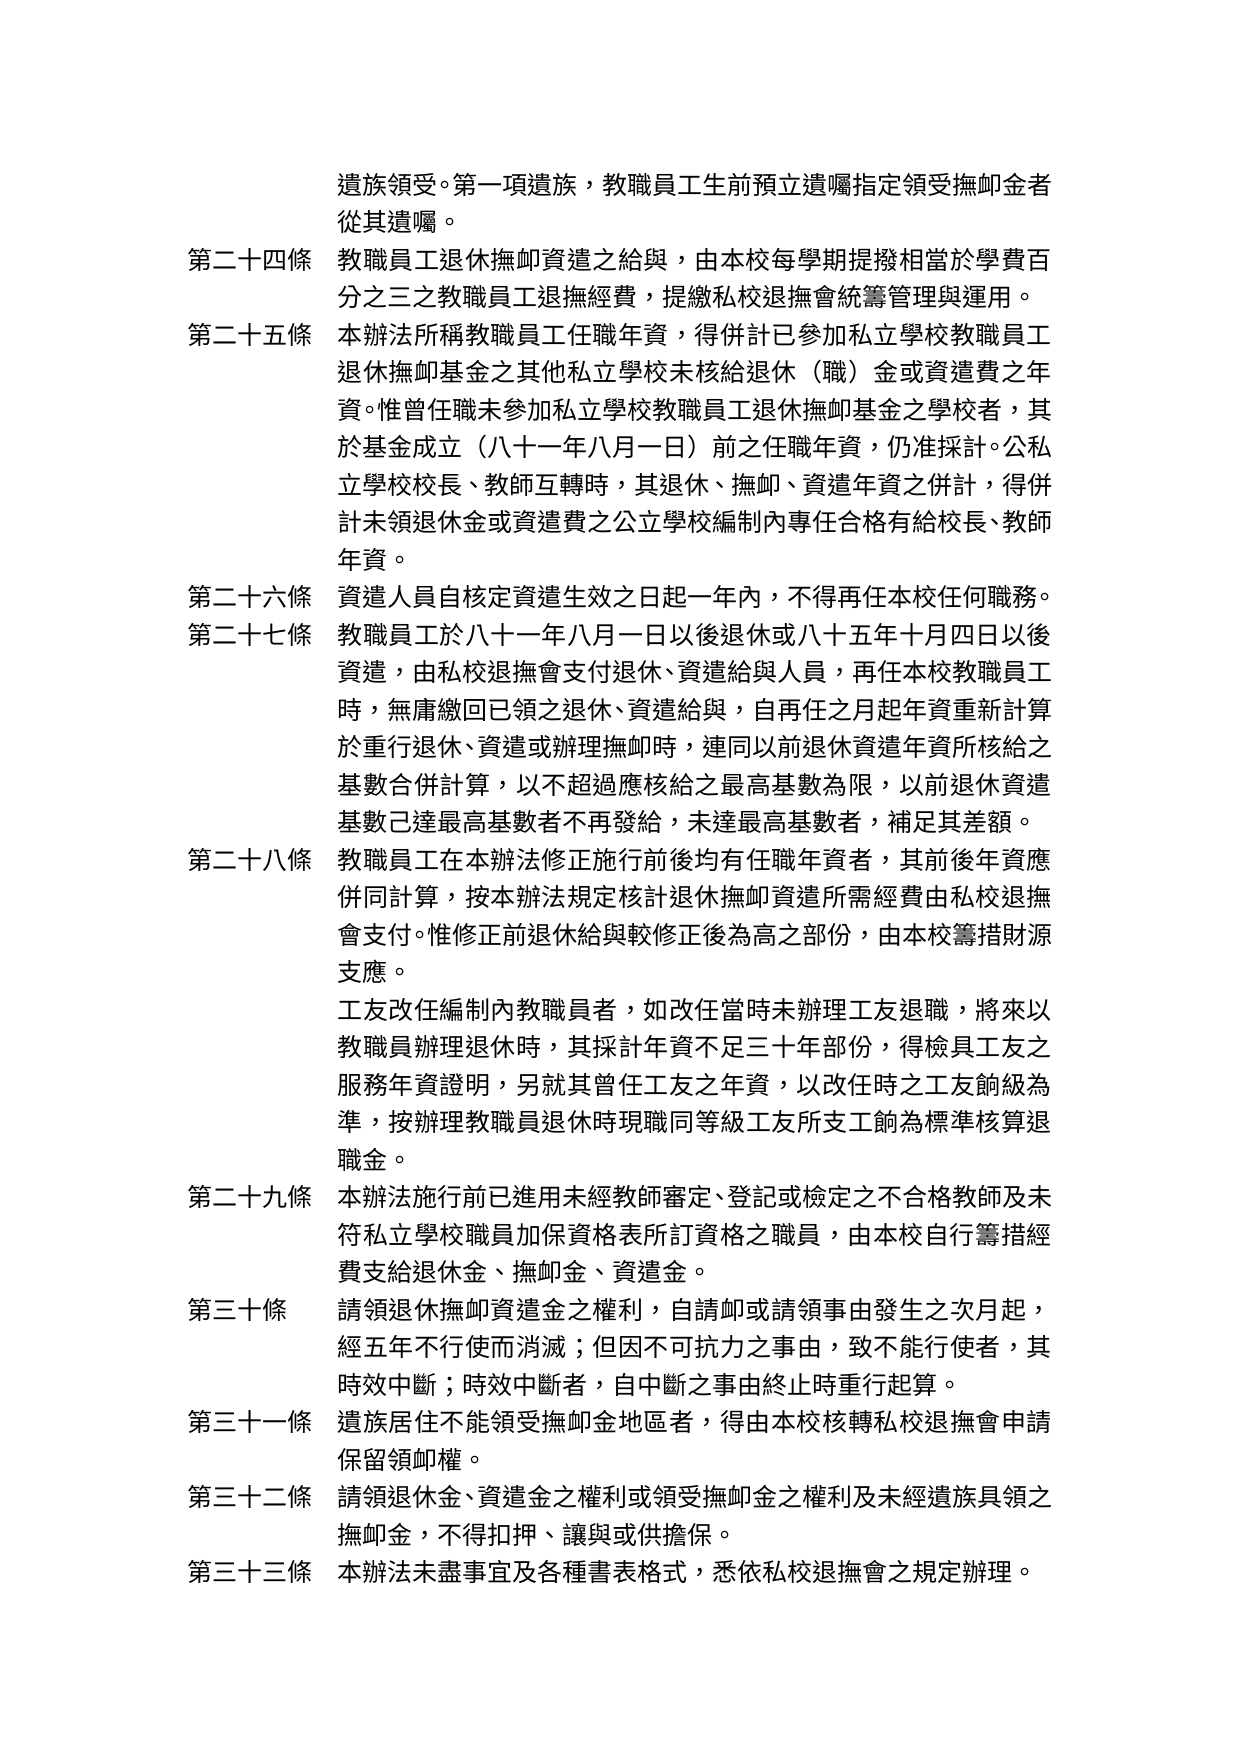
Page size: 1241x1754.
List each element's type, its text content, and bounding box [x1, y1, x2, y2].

list 資遣人員自核定資遣生效之日起一年內，不得再任本校任何職務。 [187, 577, 1053, 614]
list 本辦法未盡事宜及各種書表格式，悉依私校退撫會之規定辦理。 [187, 1552, 1053, 1589]
list 教職員工於八十一年八月一日以後退休或八十五年十月四日以後資遣，由私校退撫會支付退休、資遣給與人員，再任本校教職員工時，無庸繳回已領之退休、資遣給與，自再任之月起年資重新計算，於重行退休、資遣或辦理撫卹時，連同以前退休資遣年資所核給之基數合併計算，以不超過應核給之最高基數為限，以前退休資遣基數己達最高基數者不再發給，未達最高基數者，補足其差額。 [187, 614, 1053, 839]
list 遺族居住不能領受撫卹金地區者，得由本校核轉私校退撫會申請保留領卹權。 [187, 1402, 1053, 1477]
list 本辦法施行前已進用未經教師審定、登記或檢定之不合格教師及未符私立學校職員加保資格表所訂資格之職員，由本校自行籌措經費支給退休金、撫卹金、資遣金。 [187, 1177, 1053, 1289]
text 前項遺族同一順序有數人時，其撫卹金應平均領受，並得由領受人出具同意書推一代表具領；如有死亡或拋棄或因法定事由喪失領受權時，由其餘遺族領受之。同一順序無人領受時，由次一順序遺族領受。第一項遺族，教職員工生前預立遺囑指定領受撫卹金者，從其遺囑。 [337, 164, 1053, 239]
list 請領退休金、資遣金之權利或領受撫卹金之權利及未經遺族具領之撫卹金，不得扣押、讓與或供擔保。 [187, 1477, 1053, 1552]
list 教職員工退休撫卹資遣之給與，由本校每學期提撥相當於學費百分之三之教職員工退撫經費，提繳私校退撫會統籌管理與運用。 [187, 239, 1053, 314]
list 教職員工在本辦法修正施行前後均有任職年資者，其前後年資應併同計算，按本辦法規定核計退休撫卹資遣所需經費由私校退撫會支付。惟修正前退休給與較修正後為高之部份，由本校籌措財源支應。 工友改任編制內教職員者，如改任當時未辦理工友退職，將來以教職員辦理退休時，其採計年資不足三十年部份，得檢具工友之服務年資證明，另就其曾任工友之年資，以改任時之工友餉級為準，按辦理教職員退休時現職同等級工友所支工餉為標準核算退職金。 [187, 839, 1053, 1177]
list 本辦法所稱教職員工任職年資，得併計已參加私立學校教職員工退休撫卹基金之其他私立學校未核給退休（職）金或資遣費之年資。惟曾任職未參加私立學校教職員工退休撫卹基金之學校者，其於基金成立（八十一年八月一日）前之任職年資，仍准採計。公私立學校校長、教師互轉時，其退休、撫卹、資遣年資之併計，得併計未領退休金或資遣費之公立學校編制內專任合格有給校長、教師年資。 [187, 314, 1053, 577]
list 請領退休撫卹資遣金之權利，自請卹或請領事由發生之次月起，經五年不行使而消滅；但因不可抗力之事由，致不能行使者，其時效中斷；時效中斷者，自中斷之事由終止時重行起算。 [187, 1289, 1053, 1402]
